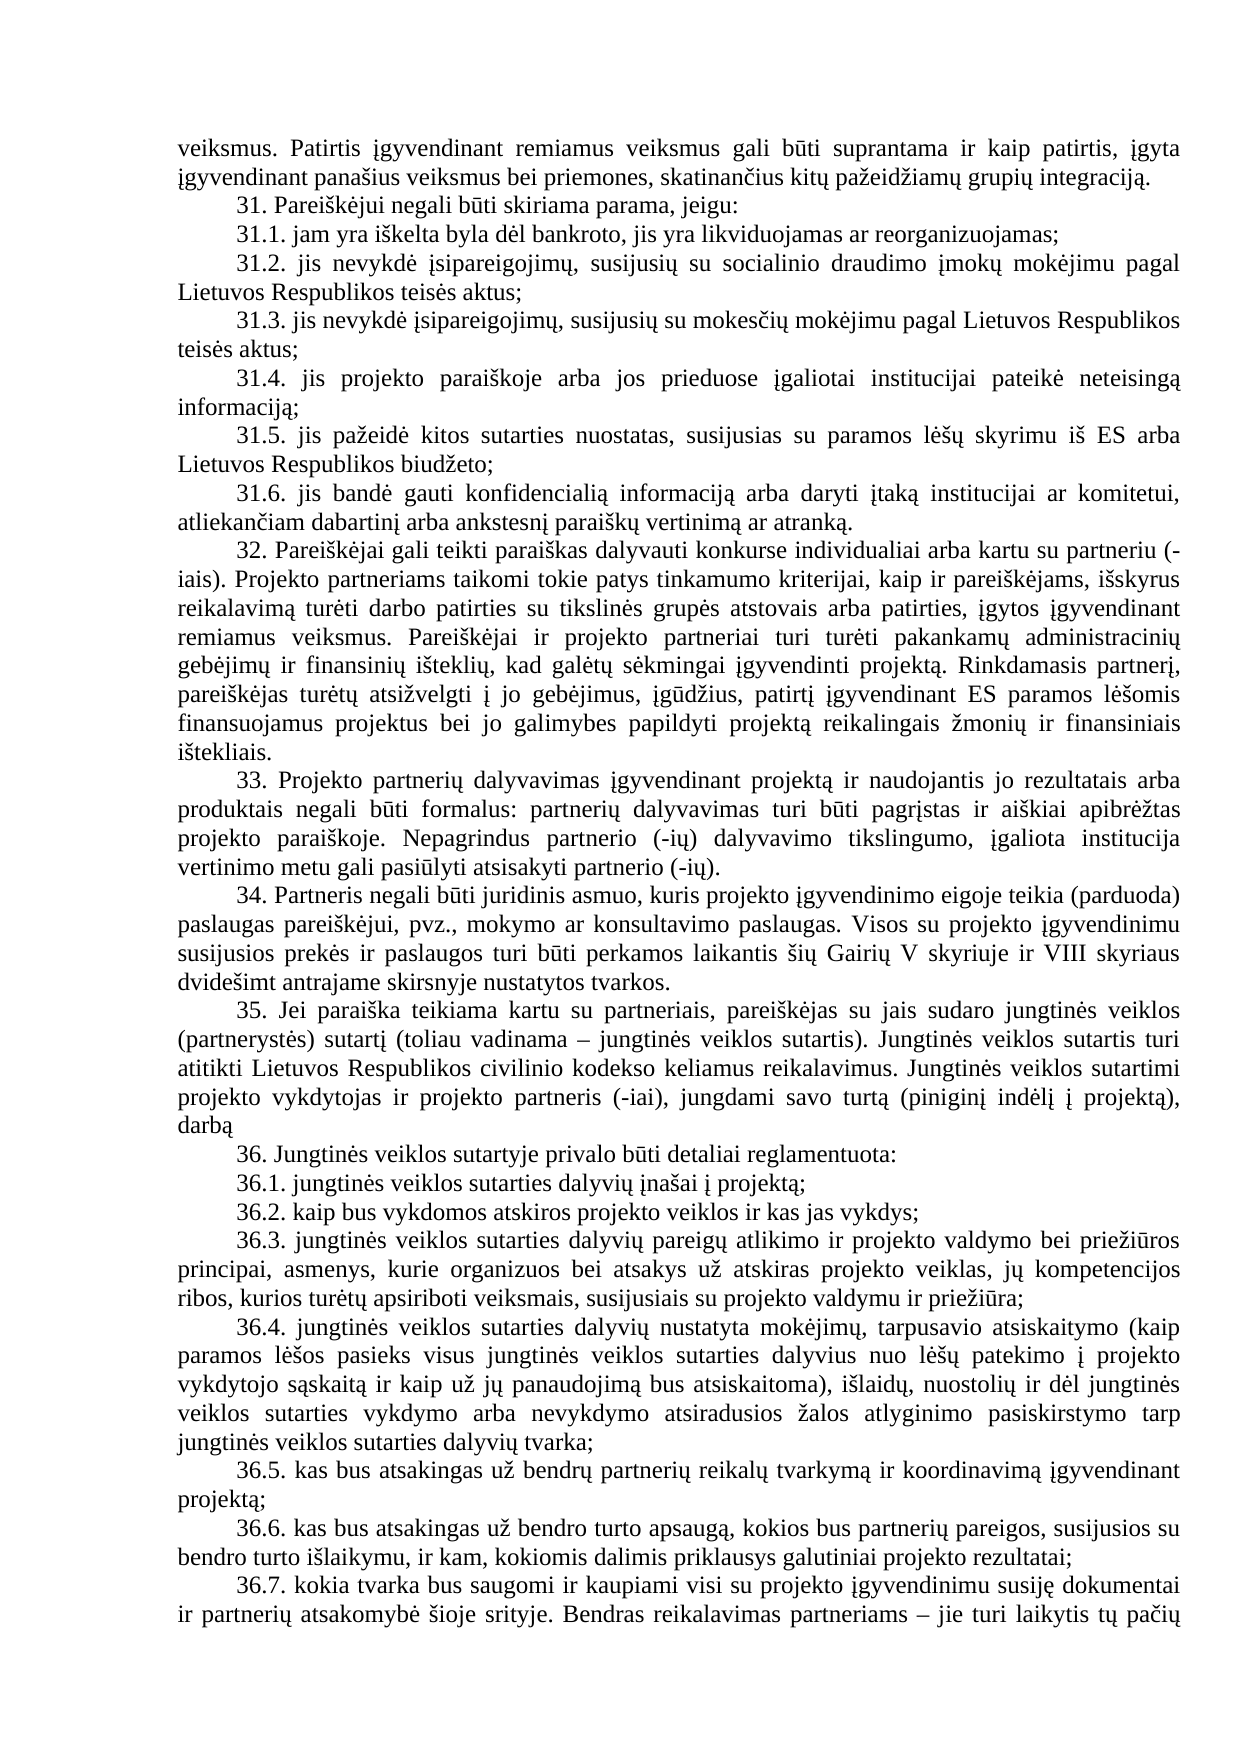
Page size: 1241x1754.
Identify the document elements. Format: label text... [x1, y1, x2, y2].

text 31.1. jam yra iškelta byla dėl bankroto, jis yra likviduojamas ar reorganizuojamas; [177, 219, 1181, 248]
text 36.4. jungtinės veiklos sutarties dalyvių nustatyta mokėjimų, tarpusavio atsiskaitymo (kaip paramos lėšos pasieks visus jungtinės veiklos sutarties dalyvius nuo lėšų patekimo į projekto vykdytojo sąskaitą ir kaip už jų panaudojimą bus atsiskaitoma), išlaidų, nuostolių ir dėl jungtinės veiklos sutarties vykdymo arba nevykdymo atsiradusios žalos atlyginimo pasiskirstymo tarp jungtinės veiklos sutarties dalyvių tvarka; [177, 1312, 1181, 1455]
text 36. Jungtinės veiklos sutartyje privalo būti detaliai reglamentuota: [177, 1139, 1181, 1168]
text 36.1. jungtinės veiklos sutarties dalyvių įnašai į projektą; [177, 1168, 1181, 1197]
text 31. Pareiškėjui negali būti skiriama parama, jeigu: [177, 190, 1181, 219]
text 34. Partneris negali būti juridinis asmuo, kuris projekto įgyvendinimo eigoje teikia (parduoda) paslaugas pareiškėjui, pvz., mokymo ar konsultavimo paslaugas. Visos su projekto įgyvendinimu susijusios prekės ir paslaugos turi būti perkamos laikantis šių Gairių V skyriuje ir VIII skyriaus dvidešimt antrajame skirsnyje nustatytos tvarkos. [177, 880, 1181, 995]
text 32. Pareiškėjai gali teikti paraiškas dalyvauti konkurse individualiai arba kartu su partneriu (-iais). Projekto partneriams taikomi tokie patys tinkamumo kriterijai, kaip ir pareiškėjams, išskyrus reikalavimą turėti darbo patirties su tikslinės grupės atstovais arba patirties, įgytos įgyvendinant remiamus veiksmus. Pareiškėjai ir projekto partneriai turi turėti pakankamų administracinių gebėjimų ir finansinių išteklių, kad galėtų sėkmingai įgyvendinti projektą. Rinkdamasis partnerį, pareiškėjas turėtų atsižvelgti į jo gebėjimus, įgūdžius, patirtį įgyvendinant ES paramos lėšomis finansuojamus projektus bei jo galimybes papildyti projektą reikalingais žmonių ir finansiniais ištekliais. [177, 535, 1181, 765]
text 36.3. jungtinės veiklos sutarties dalyvių pareigų atlikimo ir projekto valdymo bei priežiūros principai, asmenys, kurie organizuos bei atsakys už atskiras projekto veiklas, jų kompetencijos ribos, kurios turėtų apsiriboti veiksmais, susijusiais su projekto valdymu ir priežiūra; [177, 1225, 1181, 1312]
text 31.6. jis bandė gauti konfidencialią informaciją arba daryti įtaką institucijai ar komitetui, atliekančiam dabartinį arba ankstesnį paraiškų vertinimą ar atranką. [177, 478, 1181, 535]
text 33. Projekto partnerių dalyvavimas įgyvendinant projektą ir naudojantis jo rezultatais arba produktais negali būti formalus: partnerių dalyvavimas turi būti pagrįstas ir aiškiai apibrėžtas projekto paraiškoje. Nepagrindus partnerio (-ių) dalyvavimo tikslingumo, įgaliota institucija vertinimo metu gali pasiūlyti atsisakyti partnerio (-ių). [177, 765, 1181, 880]
text 36.7. kokia tvarka bus saugomi ir kaupiami visi su projekto įgyvendinimu susiję dokumentai ir partnerių atsakomybė šioje srityje. Bendras reikalavimas partneriams – jie turi laikytis tų pačių [177, 1570, 1181, 1628]
text 31.4. jis projekto paraiškoje arba jos prieduose įgaliotai institucijai pateikė neteisingą informaciją; [177, 363, 1181, 420]
text 36.5. kas bus atsakingas už bendrų partnerių reikalų tvarkymą ir koordinavimą įgyvendinant projektą; [177, 1455, 1181, 1513]
text 31.5. jis pažeidė kitos sutarties nuostatas, susijusias su paramos lėšų skyrimu iš ES arba Lietuvos Respublikos biudžeto; [177, 420, 1181, 478]
text veiksmus. Patirtis įgyvendinant remiamus veiksmus gali būti suprantama ir kaip patirtis, įgyta įgyvendinant panašius veiksmus bei priemones, skatinančius kitų pažeidžiamų grupių integraciją. [177, 133, 1181, 190]
text 35. Jei paraiška teikiama kartu su partneriais, pareiškėjas su jais sudaro jungtinės veiklos (partnerystės) sutartį (toliau vadinama – jungtinės veiklos sutartis). Jungtinės veiklos sutartis turi atitikti Lietuvos Respublikos civilinio kodekso keliamus reikalavimus. Jungtinės veiklos sutartimi projekto vykdytojas ir projekto partneris (-iai), jungdami savo turtą (piniginį indėlį į projektą), darbą [177, 995, 1181, 1139]
text 31.2. jis nevykdė įsipareigojimų, susijusių su socialinio draudimo įmokų mokėjimu pagal Lietuvos Respublikos teisės aktus; [177, 248, 1181, 305]
text 36.2. kaip bus vykdomos atskiros projekto veiklos ir kas jas vykdys; [177, 1197, 1181, 1225]
text 36.6. kas bus atsakingas už bendro turto apsaugą, kokios bus partnerių pareigos, susijusios su bendro turto išlaikymu, ir kam, kokiomis dalimis priklausys galutiniai projekto rezultatai; [177, 1513, 1181, 1570]
text 31.3. jis nevykdė įsipareigojimų, susijusių su mokesčių mokėjimu pagal Lietuvos Respublikos teisės aktus; [177, 305, 1181, 363]
